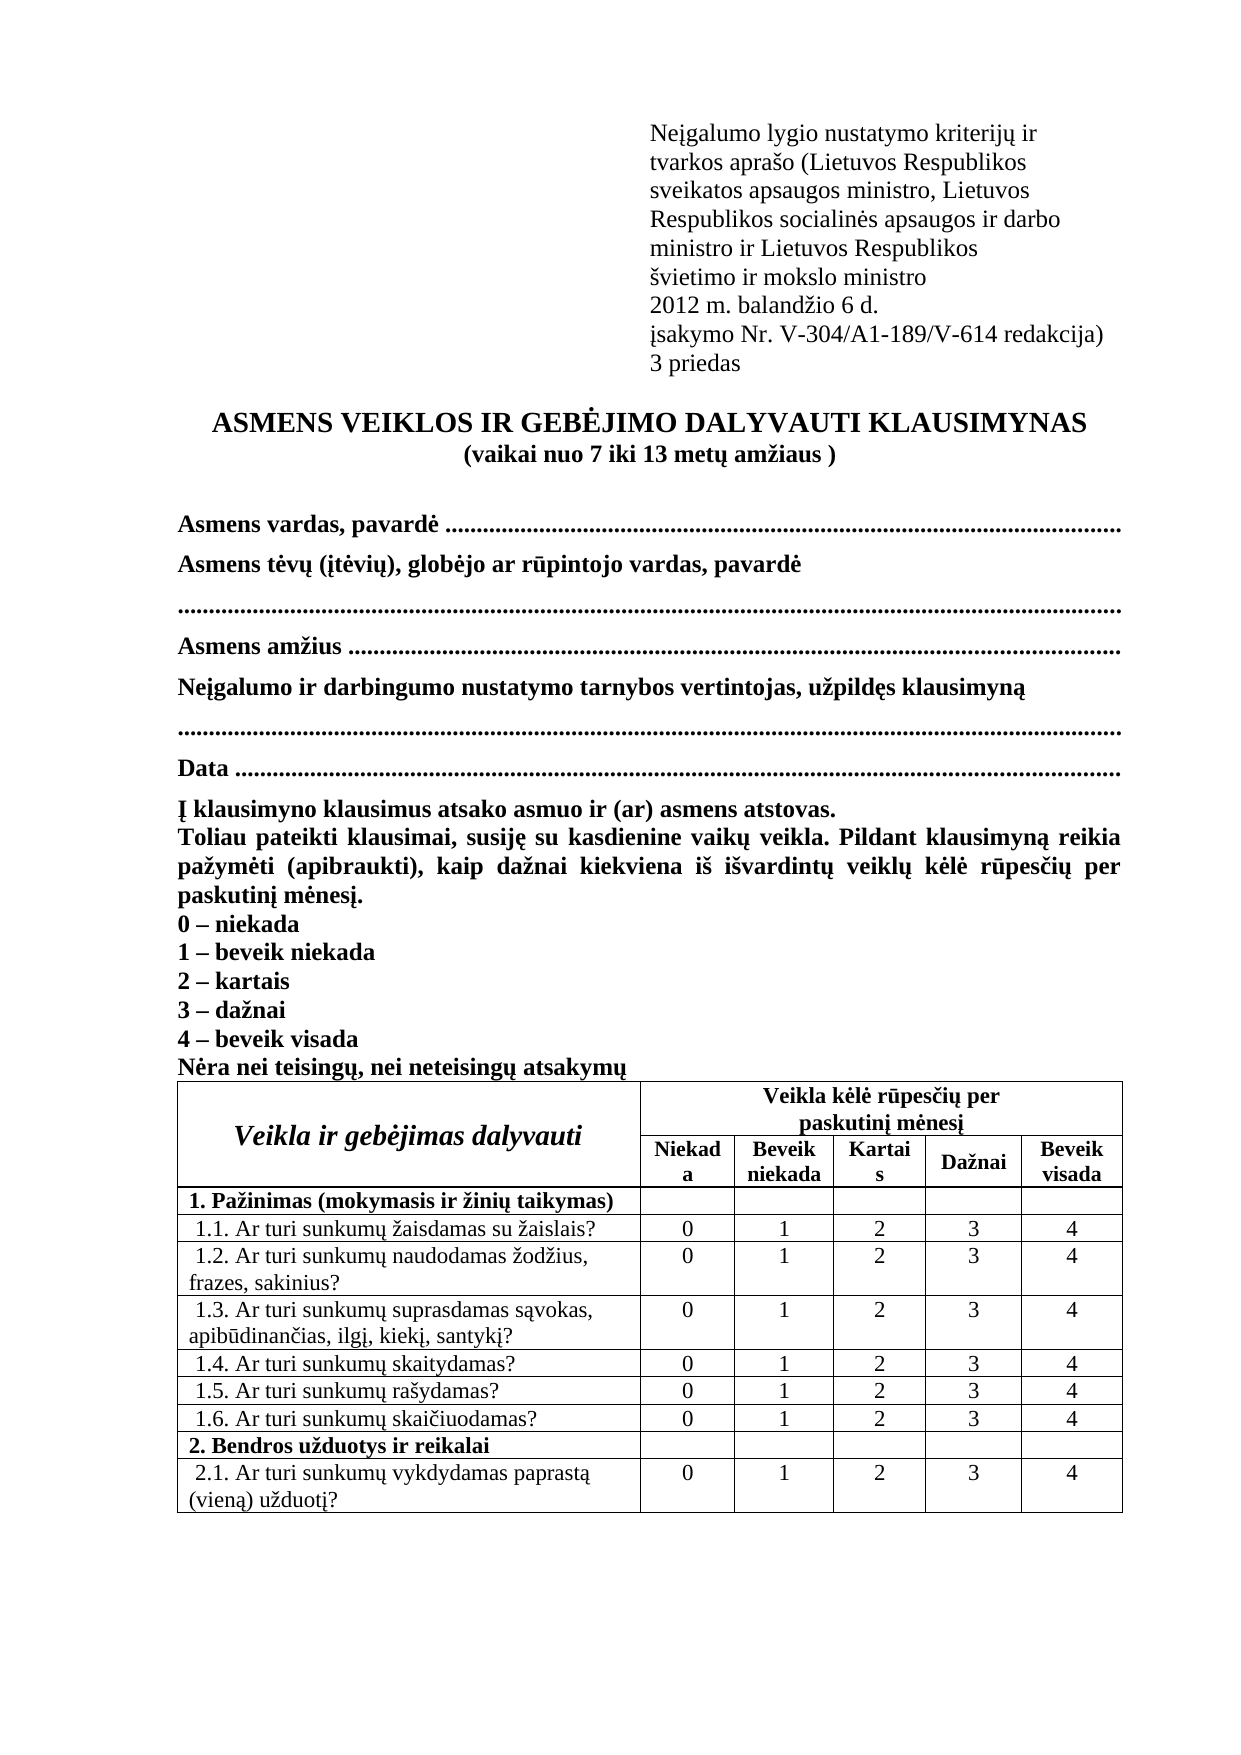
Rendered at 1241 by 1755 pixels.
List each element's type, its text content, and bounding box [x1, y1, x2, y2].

table_cell [1022, 1432, 1122, 1458]
text (vaikai nuo 7 iki 13 metų amžiaus ) [177, 439, 1122, 468]
table_cell 1. Pažinimas (mokymasis ir žinių taikymas) [178, 1188, 640, 1214]
table_cell 1 [735, 1459, 833, 1512]
table_cell 0 [641, 1350, 734, 1376]
table_cell 3 [926, 1377, 1021, 1403]
text 0 – niekada [177, 909, 1122, 937]
table_cell [926, 1432, 1021, 1458]
table_cell [735, 1432, 833, 1458]
text Asmens vardas, pavardė [177, 509, 1122, 537]
text Asmens amžius [177, 631, 1122, 659]
text 3 priedas [649, 348, 1122, 377]
table_cell 2 [834, 1215, 925, 1241]
table_cell 1.2. Ar turi sunkumų naudodamas žodžius, frazes, sakinius? [178, 1242, 640, 1295]
table_cell 2.1. Ar turi sunkumų vykdydamas paprastą (vieną) užduotį? [178, 1459, 640, 1512]
table_cell Niekada [641, 1136, 734, 1186]
text 1 – beveik niekada [177, 937, 1122, 966]
text Asmens veiklos ir gebėjimo dalyvauti klausimynas [177, 406, 1122, 439]
table_cell 0 [641, 1377, 734, 1403]
table_header Veikla ir gebėjimas dalyvauti [178, 1082, 640, 1186]
table_cell 2 [834, 1405, 925, 1431]
table_cell 1.1. Ar turi sunkumų žaisdamas su žaislais? [178, 1215, 640, 1241]
table_cell 3 [926, 1405, 1021, 1431]
table_cell 3 [926, 1215, 1021, 1241]
text ministro ir Lietuvos Respublikos [649, 233, 1122, 262]
text Asmens tėvų (įtėvių), globėjo ar rūpintojo vardas, pavardė [177, 549, 1122, 578]
table_cell [641, 1188, 734, 1214]
text ... [177, 590, 1122, 619]
table_cell 4 [1022, 1350, 1122, 1376]
table_cell Dažnai [926, 1136, 1021, 1186]
table_cell 4 [1022, 1242, 1122, 1295]
text sveikatos apsaugos ministro, Lietuvos [649, 176, 1122, 204]
table_cell 0 [641, 1215, 734, 1241]
table_cell 4 [1022, 1215, 1122, 1241]
table_cell 0 [641, 1459, 734, 1512]
text 2012 m. balandžio 6 d. [649, 291, 1122, 319]
text įsakymo Nr. V-304/A1-189/V-614 redakcija) [649, 319, 1122, 348]
table_cell 0 [641, 1242, 734, 1295]
table_cell 2 [834, 1350, 925, 1376]
text 3 – dažnai [177, 995, 1122, 1024]
text Į klausimyno klausimus atsako asmuo ir (ar) asmens atstovas. [177, 794, 1122, 822]
table_cell 1 [735, 1215, 833, 1241]
table_cell 3 [926, 1350, 1021, 1376]
table_cell 1.3. Ar turi sunkumų suprasdamas sąvokas, apibūdinančias, ilgį, kiekį, santykį? [178, 1296, 640, 1349]
table_cell [641, 1432, 734, 1458]
table_cell 4 [1022, 1459, 1122, 1512]
table_cell [834, 1188, 925, 1214]
table_cell [926, 1188, 1021, 1214]
table_cell [1022, 1188, 1122, 1214]
text ... [177, 712, 1122, 741]
table_cell 1 [735, 1377, 833, 1403]
table_cell [834, 1432, 925, 1458]
table_cell 4 [1022, 1405, 1122, 1431]
table_cell 3 [926, 1459, 1021, 1512]
table_header Veikla kėlė rūpesčių per paskutinį mėnesį [641, 1082, 1122, 1135]
table_cell Beveik visada [1022, 1136, 1122, 1186]
text Neįgalumo lygio nustatymo kriterijų ir [649, 118, 1122, 147]
table_cell 2 [834, 1459, 925, 1512]
table_cell 2 [834, 1377, 925, 1403]
text Toliau pateikti klausimai, susiję su kasdienine vaikų veikla. Pildant klausimyną reikia pažymėti (apibraukti), kaip dažnai kiekviena iš išvardintų veiklų kėlė rūpesčių per paskutinį mėnesį. [177, 822, 1122, 909]
table_cell 1 [735, 1350, 833, 1376]
text 2 – kartais [177, 966, 1122, 995]
table_cell 4 [1022, 1377, 1122, 1403]
table_cell 3 [926, 1296, 1021, 1349]
table_cell 2 [834, 1296, 925, 1349]
text 4 – beveik visada [177, 1024, 1122, 1052]
table_cell 1 [735, 1296, 833, 1349]
table_cell 1 [735, 1242, 833, 1295]
table_cell Kartais [834, 1136, 925, 1186]
table_cell 0 [641, 1296, 734, 1349]
text Nėra nei teisingų, nei neteisingų atsakymų [177, 1052, 1122, 1081]
table_cell 0 [641, 1405, 734, 1431]
table_cell 2 [834, 1242, 925, 1295]
text švietimo ir mokslo ministro [649, 262, 1122, 291]
table_cell [735, 1188, 833, 1214]
table_cell 1.5. Ar turi sunkumų rašydamas? [178, 1377, 640, 1403]
text Data [177, 753, 1122, 782]
text tvarkos aprašo (Lietuvos Respublikos [649, 147, 1122, 176]
table_cell 4 [1022, 1296, 1122, 1349]
table_cell 1 [735, 1405, 833, 1431]
table_cell 1.6. Ar turi sunkumų skaičiuodamas? [178, 1405, 640, 1431]
table_cell 2. Bendros užduotys ir reikalai [178, 1432, 640, 1458]
table_cell Beveik niekada [735, 1136, 833, 1186]
text Respublikos socialinės apsaugos ir darbo [649, 204, 1122, 233]
table_cell 3 [926, 1242, 1021, 1295]
text Neįgalumo ir darbingumo nustatymo tarnybos vertintojas, užpildęs klausimyną [177, 672, 1122, 700]
table_cell 1.4. Ar turi sunkumų skaitydamas? [178, 1350, 640, 1376]
